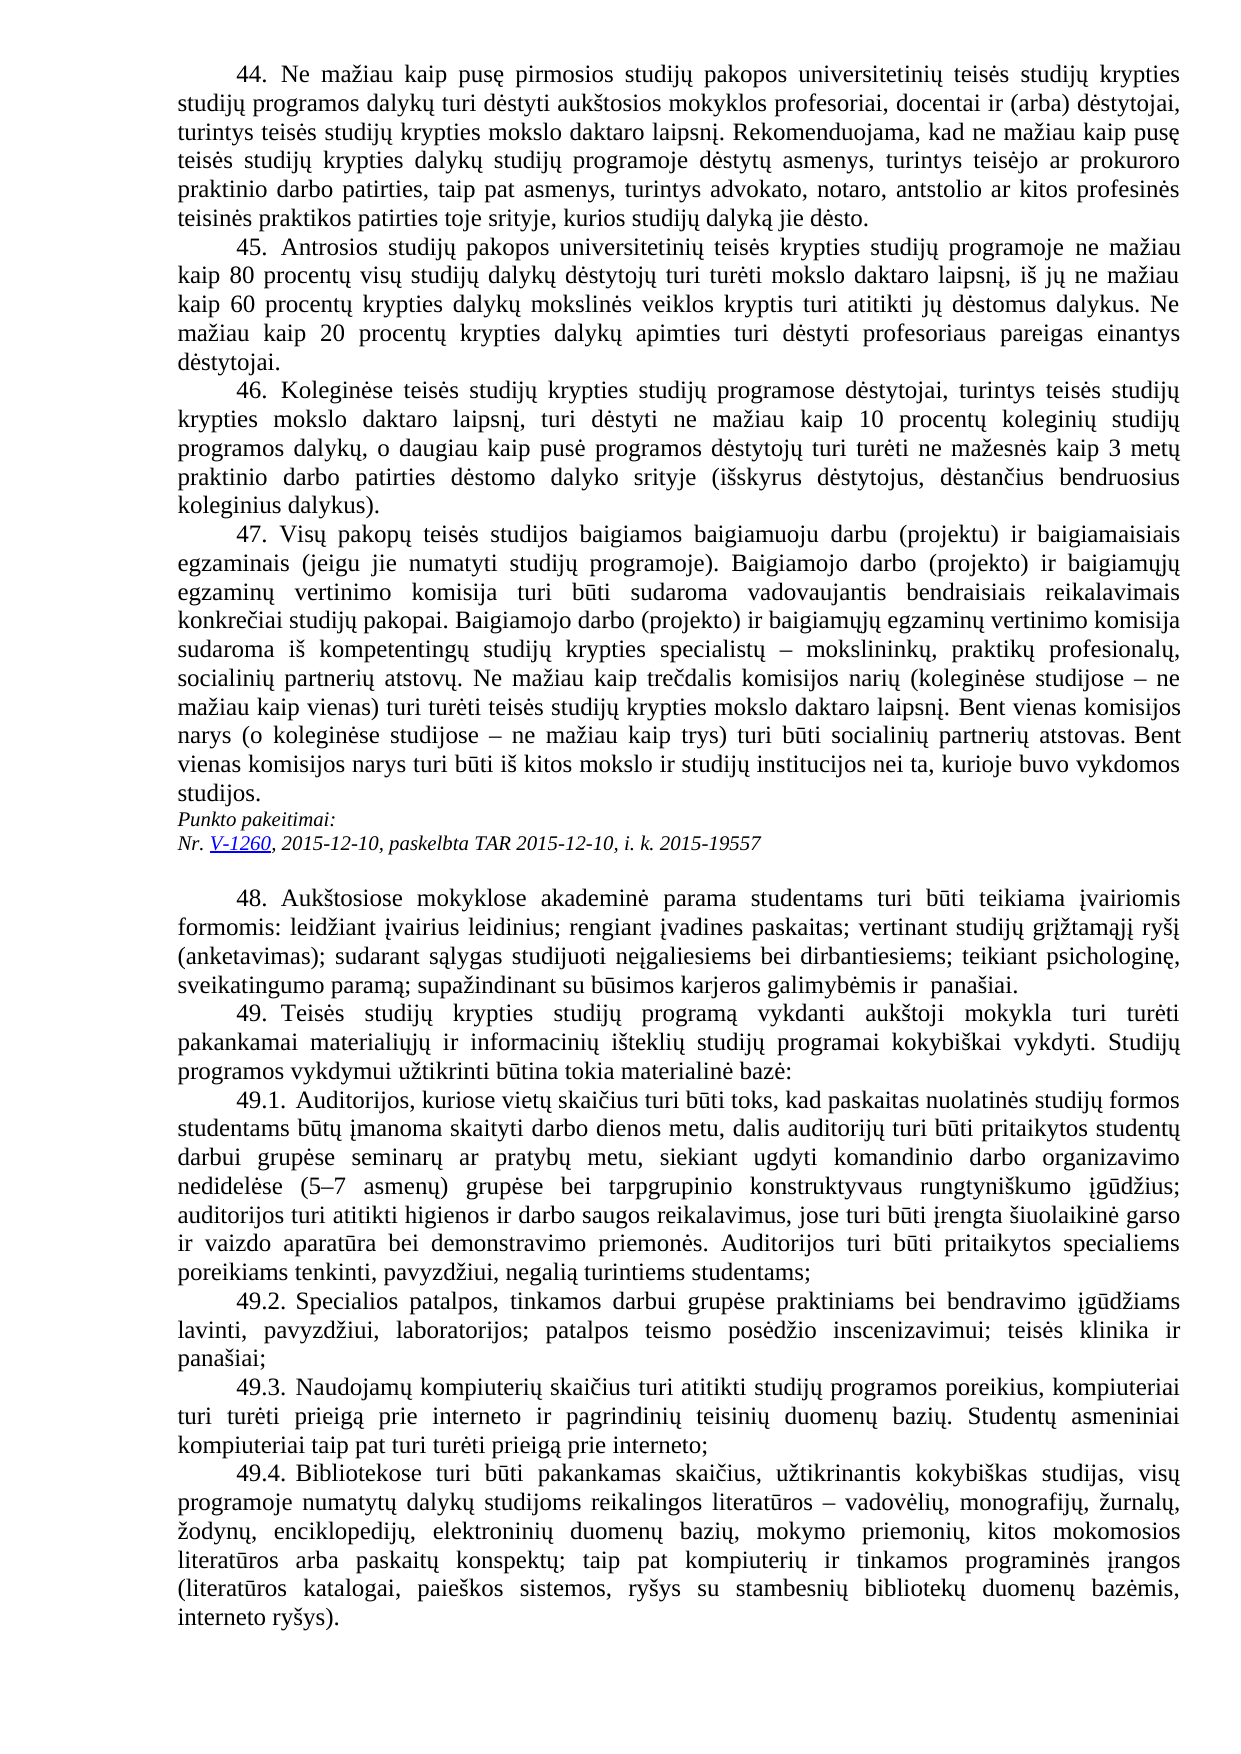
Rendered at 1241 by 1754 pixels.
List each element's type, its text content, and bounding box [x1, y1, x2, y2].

text 47. Visų pakopų teisės studijos baigiamos baigiamuoju darbu (projektu) ir baigiamaisiais egzaminais (jeigu jie numatyti studijų programoje). Baigiamojo darbo (projekto) ir baigiamųjų egzaminų vertinimo komisija turi būti sudaroma vadovaujantis bendraisiais reikalavimais konkrečiai studijų pakopai. Baigiamojo darbo (projekto) ir baigiamųjų egzaminų vertinimo komisija sudaroma iš kompetentingų studijų krypties specialistų – mokslininkų, praktikų profesionalų, socialinių partnerių atstovų. Ne mažiau kaip trečdalis komisijos narių (koleginėse studijose – ne mažiau kaip vienas) turi turėti teisės studijų krypties mokslo daktaro laipsnį. Bent vienas komisijos narys (o koleginėse studijose – ne mažiau kaip trys) turi būti socialinių partnerių atstovas. Bent vienas komisijos narys turi būti iš kitos mokslo ir studijų institucijos nei ta, kurioje buvo vykdomos studijos. [177, 519, 1181, 807]
text 49.2. Specialios patalpos, tinkamos darbui grupėse praktiniams bei bendravimo įgūdžiams lavinti, pavyzdžiui, laboratorijos; patalpos teismo posėdžio inscenizavimui; teisės klinika ir panašiai; [177, 1286, 1181, 1372]
text 46. Koleginėse teisės studijų krypties studijų programose dėstytojai, turintys teisės studijų krypties mokslo daktaro laipsnį, turi dėstyti ne mažiau kaip 10 procentų koleginių studijų programos dalykų, o daugiau kaip pusė programos dėstytojų turi turėti ne mažesnės kaip 3 metų praktinio darbo patirties dėstomo dalyko srityje (išskyrus dėstytojus, dėstančius bendruosius koleginius dalykus). [177, 375, 1181, 519]
text 49.1. Auditorijos, kuriose vietų skaičius turi būti toks, kad paskaitas nuolatinės studijų formos studentams būtų įmanoma skaityti darbo dienos metu, dalis auditorijų turi būti pritaikytos studentų darbui grupėse seminarų ar pratybų metu, siekiant ugdyti komandinio darbo organizavimo nedidelėse (5–7 asmenų) grupėse bei tarpgrupinio konstruktyvaus rungtyniškumo įgūdžius; auditorijos turi atitikti higienos ir darbo saugos reikalavimus, jose turi būti įrengta šiuolaikinė garso ir vaizdo aparatūra bei demonstravimo priemonės. Auditorijos turi būti pritaikytos specialiems poreikiams tenkinti, pavyzdžiui, negalią turintiems studentams; [177, 1085, 1181, 1286]
text 49.4. Bibliotekose turi būti pakankamas skaičius, užtikrinantis kokybiškas studijas, visų programoje numatytų dalykų studijoms reikalingos literatūros – vadovėlių, monografijų, žurnalų, žodynų, enciklopedijų, elektroninių duomenų bazių, mokymo priemonių, kitos mokomosios literatūros arba paskaitų konspektų; taip pat kompiuterių ir tinkamos programinės įrangos (literatūros katalogai, paieškos sistemos, ryšys su stambesnių bibliotekų duomenų bazėmis, interneto ryšys). [177, 1458, 1181, 1631]
text Nr. V-1260, 2015-12-10, paskelbta TAR 2015-12-10, i. k. 2015-19557 [177, 831, 1181, 855]
text Punkto pakeitimai: [177, 807, 1181, 831]
text 45. Antrosios studijų pakopos universitetinių teisės krypties studijų programoje ne mažiau kaip 80 procentų visų studijų dalykų dėstytojų turi turėti mokslo daktaro laipsnį, iš jų ne mažiau kaip 60 procentų krypties dalykų mokslinės veiklos kryptis turi atitikti jų dėstomus dalykus. Ne mažiau kaip 20 procentų krypties dalykų apimties turi dėstyti profesoriaus pareigas einantys dėstytojai. [177, 232, 1181, 375]
text 49.3. Naudojamų kompiuterių skaičius turi atitikti studijų programos poreikius, kompiuteriai turi turėti prieigą prie interneto ir pagrindinių teisinių duomenų bazių. Studentų asmeniniai kompiuteriai taip pat turi turėti prieigą prie interneto; [177, 1372, 1181, 1458]
text 48. Aukštosiose mokyklose akademinė parama studentams turi būti teikiama įvairiomis formomis: leidžiant įvairius leidinius; rengiant įvadines paskaitas; vertinant studijų grįžtamąjį ryšį (anketavimas); sudarant sąlygas studijuoti neįgaliesiems bei dirbantiesiems; teikiant psichologinę, sveikatingumo paramą; supažindinant su būsimos karjeros galimybėmis ir panašiai. [177, 883, 1181, 998]
text 49. Teisės studijų krypties studijų programą vykdanti aukštoji mokykla turi turėti pakankamai materialiųjų ir informacinių išteklių studijų programai kokybiškai vykdyti. Studijų programos vykdymui užtikrinti būtina tokia materialinė bazė: [177, 998, 1181, 1085]
text 44. Ne mažiau kaip pusę pirmosios studijų pakopos universitetinių teisės studijų krypties studijų programos dalykų turi dėstyti aukštosios mokyklos profesoriai, docentai ir (arba) dėstytojai, turintys teisės studijų krypties mokslo daktaro laipsnį. Rekomenduojama, kad ne mažiau kaip pusę teisės studijų krypties dalykų studijų programoje dėstytų asmenys, turintys teisėjo ar prokuroro praktinio darbo patirties, taip pat asmenys, turintys advokato, notaro, antstolio ar kitos profesinės teisinės praktikos patirties toje srityje, kurios studijų dalyką jie dėsto. [177, 59, 1181, 232]
